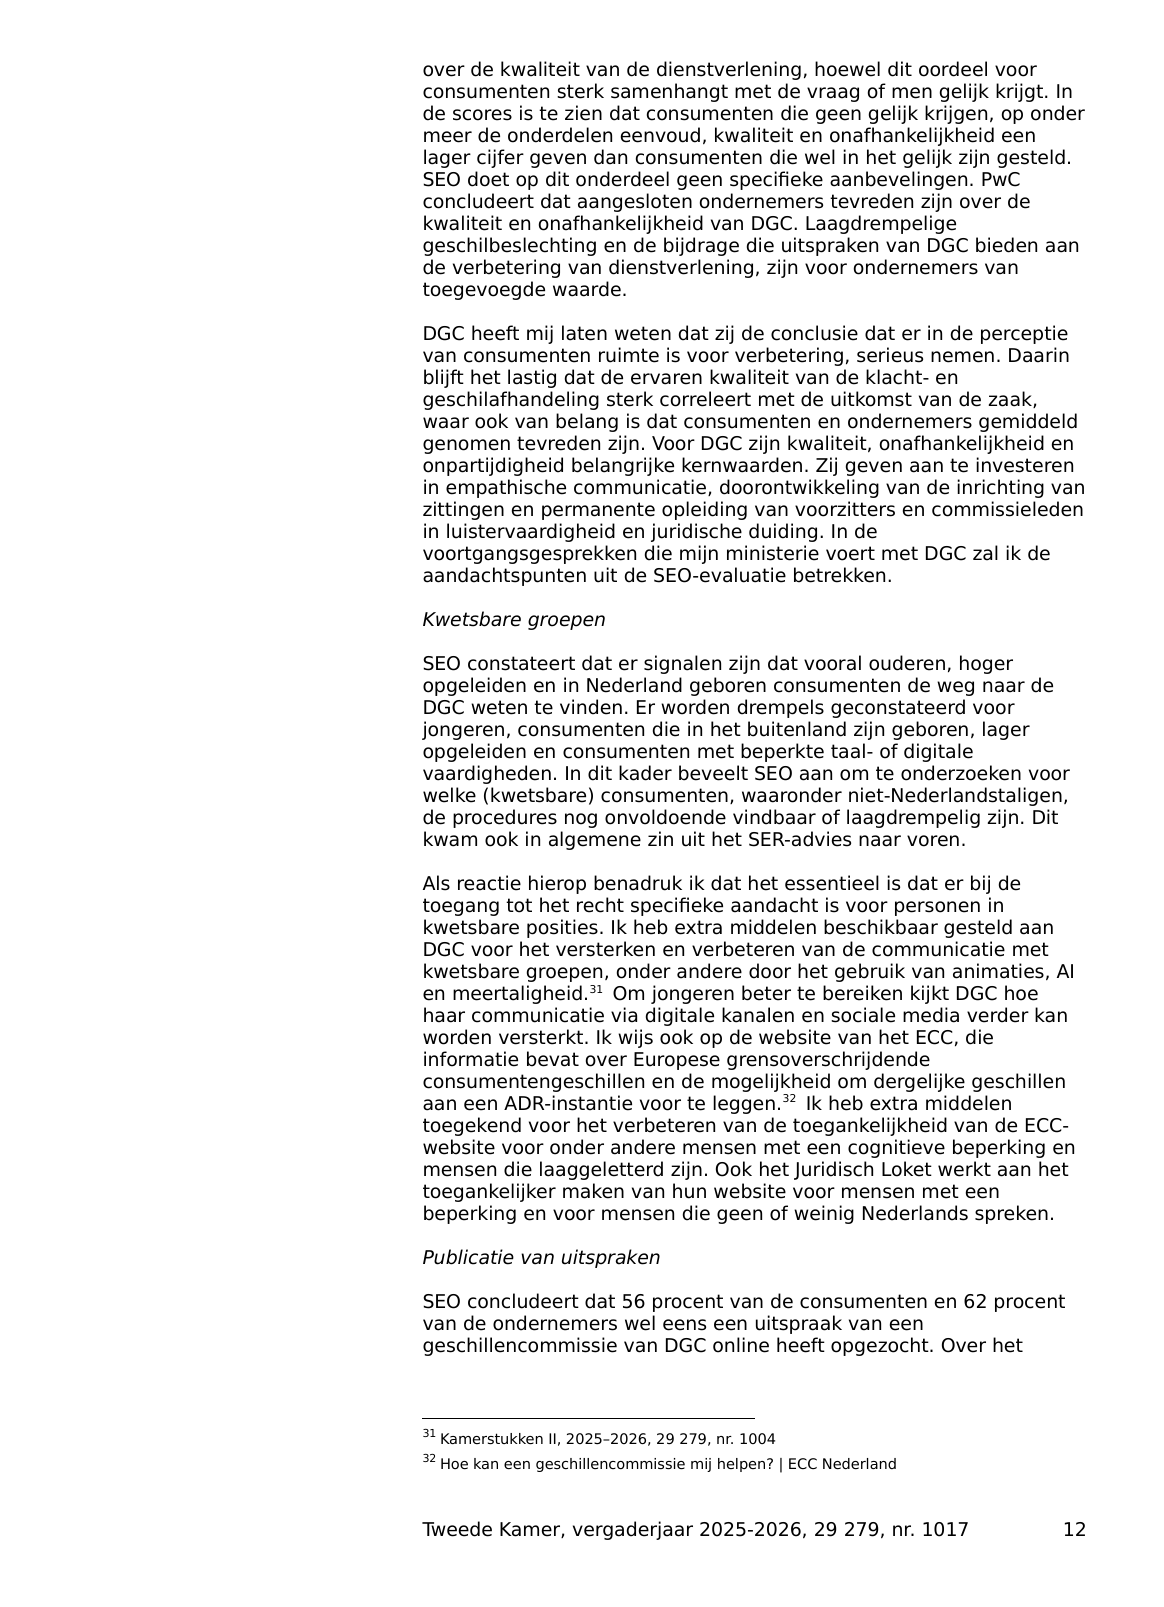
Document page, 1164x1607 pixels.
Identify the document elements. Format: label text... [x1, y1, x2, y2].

text over de kwaliteit van de dienstverlening, hoewel dit oordeel voor consumenten sterk samenhangt met de vraag of men gelijk krijgt. In de scores is te zien dat consumenten die geen gelijk krijgen, op onder meer de onderdelen eenvoud, kwaliteit en onafhankelijkheid een lager cijfer geven dan consumenten die wel in het gelijk zijn gesteld. SEO doet op dit onderdeel geen specifieke aanbevelingen. PwC concludeert dat aangesloten ondernemers tevreden zijn over de kwaliteit en onafhankelijkheid van DGC. Laagdrempelige geschilbeslechting en de bijdrage die uitspraken van DGC bieden aan de verbetering van dienstverlening, zijn voor ondernemers van toegevoegde waarde. [422, 59, 1087, 301]
subtitle Publicatie van uitspraken [422, 1247, 1087, 1269]
text SEO constateert dat er signalen zijn dat vooral ouderen, hoger opgeleiden en in Nederland geboren consumenten de weg naar de DGC weten te vinden. Er worden drempels geconstateerd voor jongeren, consumenten die in het buitenland zijn geboren, lager opgeleiden en consumenten met beperkte taal- of digitale vaardigheden. In dit kader beveelt SEO aan om te onderzoeken voor welke (kwetsbare) consumenten, waaronder niet-Nederlandstaligen, de procedures nog onvoldoende vindbaar of laagdrempelig zijn. Dit kwam ook in algemene zin uit het SER-advies naar voren. [422, 653, 1087, 851]
text Kamerstukken II, 2025–2026, 29 279, nr. 1004 [422, 1427, 1087, 1449]
text DGC heeft mij laten weten dat zij de conclusie dat er in de perceptie van consumenten ruimte is voor verbetering, serieus nemen. Daarin blijft het lastig dat de ervaren kwaliteit van de klacht- en geschilafhandeling sterk correleert met de uitkomst van de zaak, waar ook van belang is dat consumenten en ondernemers gemiddeld genomen tevreden zijn. Voor DGC zijn kwaliteit, onafhankelijkheid en onpartijdigheid belangrijke kernwaarden. Zij geven aan te investeren in empathische communicatie, doorontwikkeling van de inrichting van zittingen en permanente opleiding van voorzitters en commissieleden in luistervaardigheid en juridische duiding. In de voortgangsgesprekken die mijn ministerie voert met DGC zal ik de aandachtspunten uit de SEO-evaluatie betrekken. [422, 323, 1087, 587]
text Hoe kan een geschillencommissie mij helpen? | ECC Nederland [422, 1452, 1087, 1474]
subtitle Kwetsbare groepen [422, 609, 1087, 631]
text Als reactie hierop benadruk ik dat het essentieel is dat er bij de toegang tot het recht specifieke aandacht is voor personen in kwetsbare posities. Ik heb extra middelen beschikbaar gesteld aan DGC voor het versterken en verbeteren van de communicatie met kwetsbare groepen, onder andere door het gebruik van animaties, AI en meertaligheid. Om jongeren beter te bereiken kijkt DGC hoe haar communicatie via digitale kanalen en sociale media verder kan worden versterkt. Ik wijs ook op de website van het ECC, die informatie bevat over Europese grensoverschrijdende consumentengeschillen en de mogelijkheid om dergelijke geschillen aan een ADR-instantie voor te leggen. Ik heb extra middelen toegekend voor het verbeteren van de toegankelijkheid van de ECC-website voor onder andere mensen met een cognitieve beperking en mensen die laaggeletterd zijn. Ook het Juridisch Loket werkt aan het toegankelijker maken van hun website voor mensen met een beperking en voor mensen die geen of weinig Nederlands spreken. [422, 873, 1087, 1225]
text SEO concludeert dat 56 procent van de consumenten en 62 procent van de ondernemers wel eens een uitspraak van een geschillencommissie van DGC online heeft opgezocht. Over het [422, 1291, 1087, 1357]
